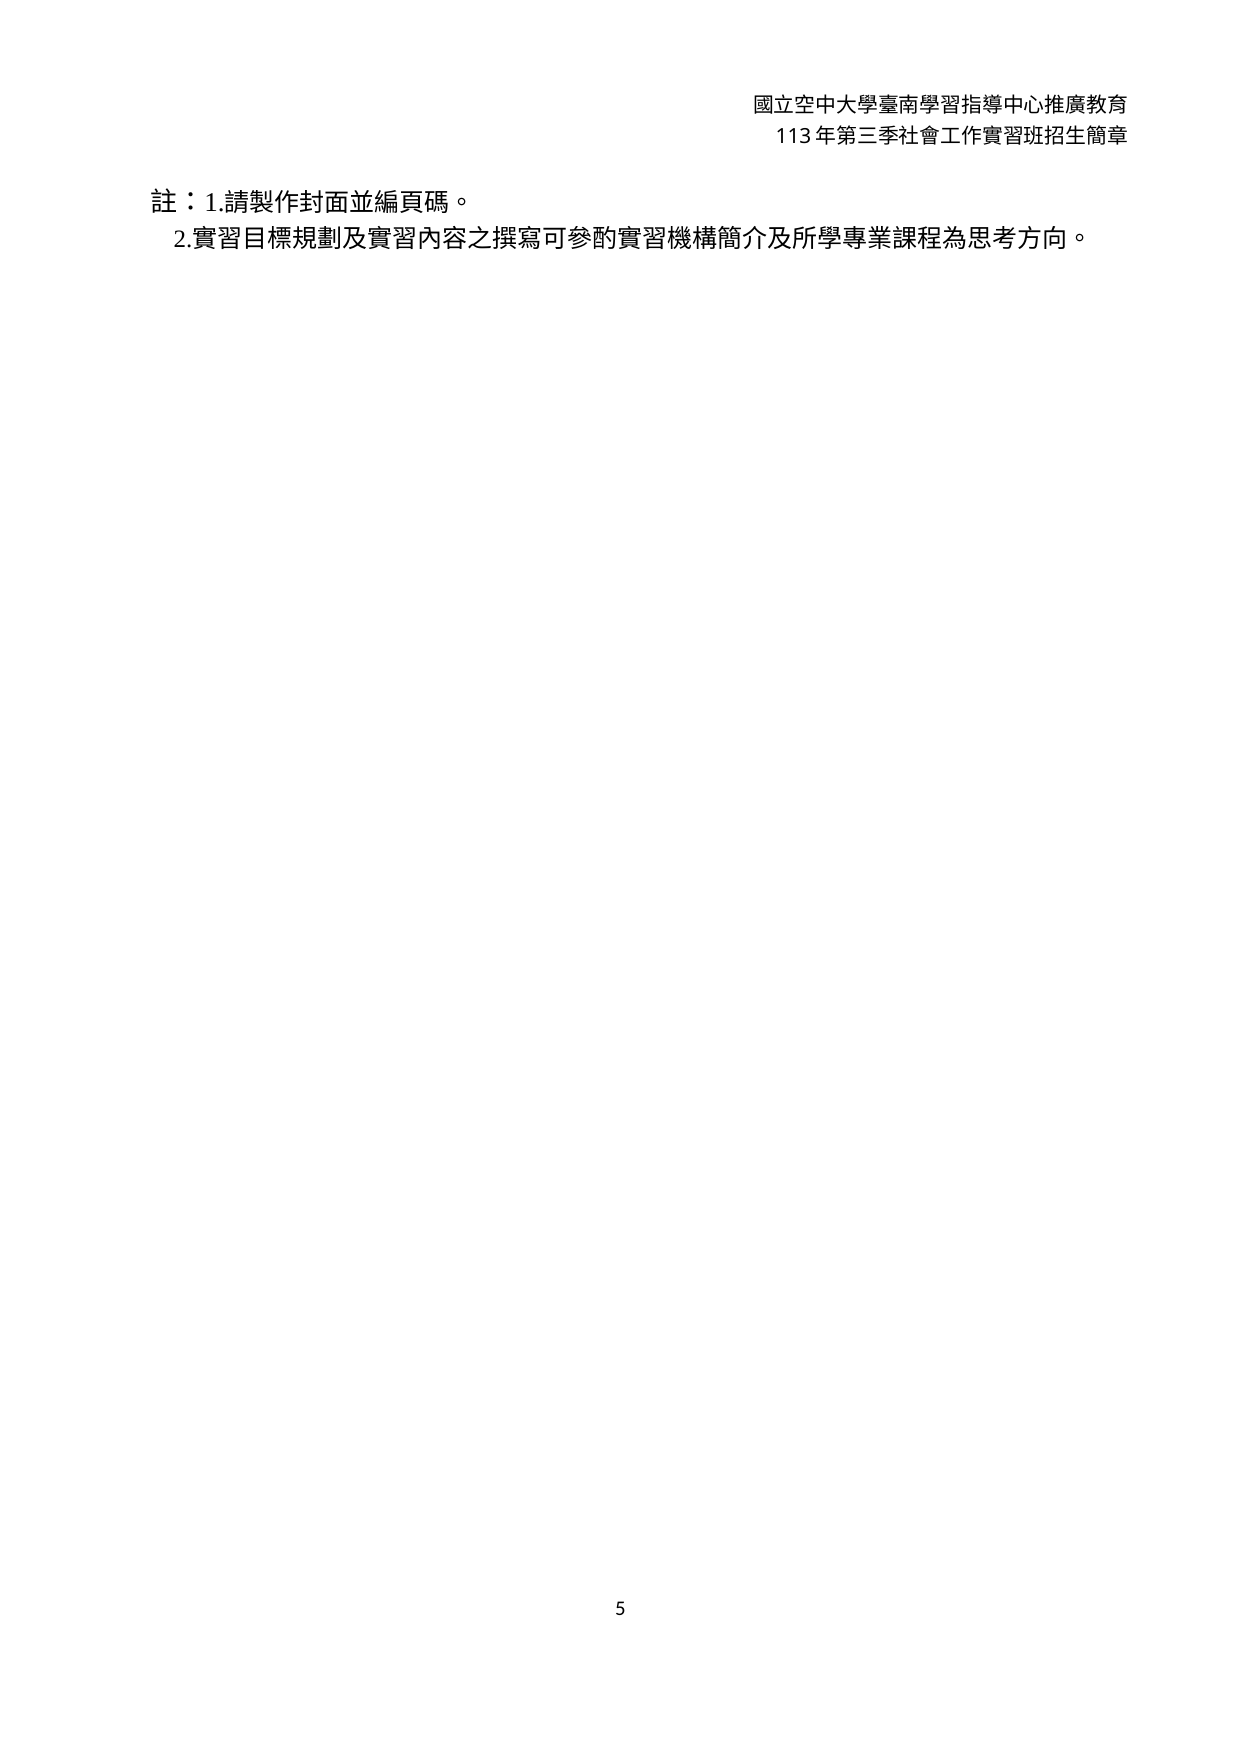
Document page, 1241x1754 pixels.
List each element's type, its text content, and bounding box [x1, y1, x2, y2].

text 註：1.請製作封面並編頁碼。 [150, 180, 1128, 219]
text 2.實習目標規劃及實習內容之撰寫可參酌實習機構簡介及所學專業課程為思考方向。 [137, 219, 1128, 255]
